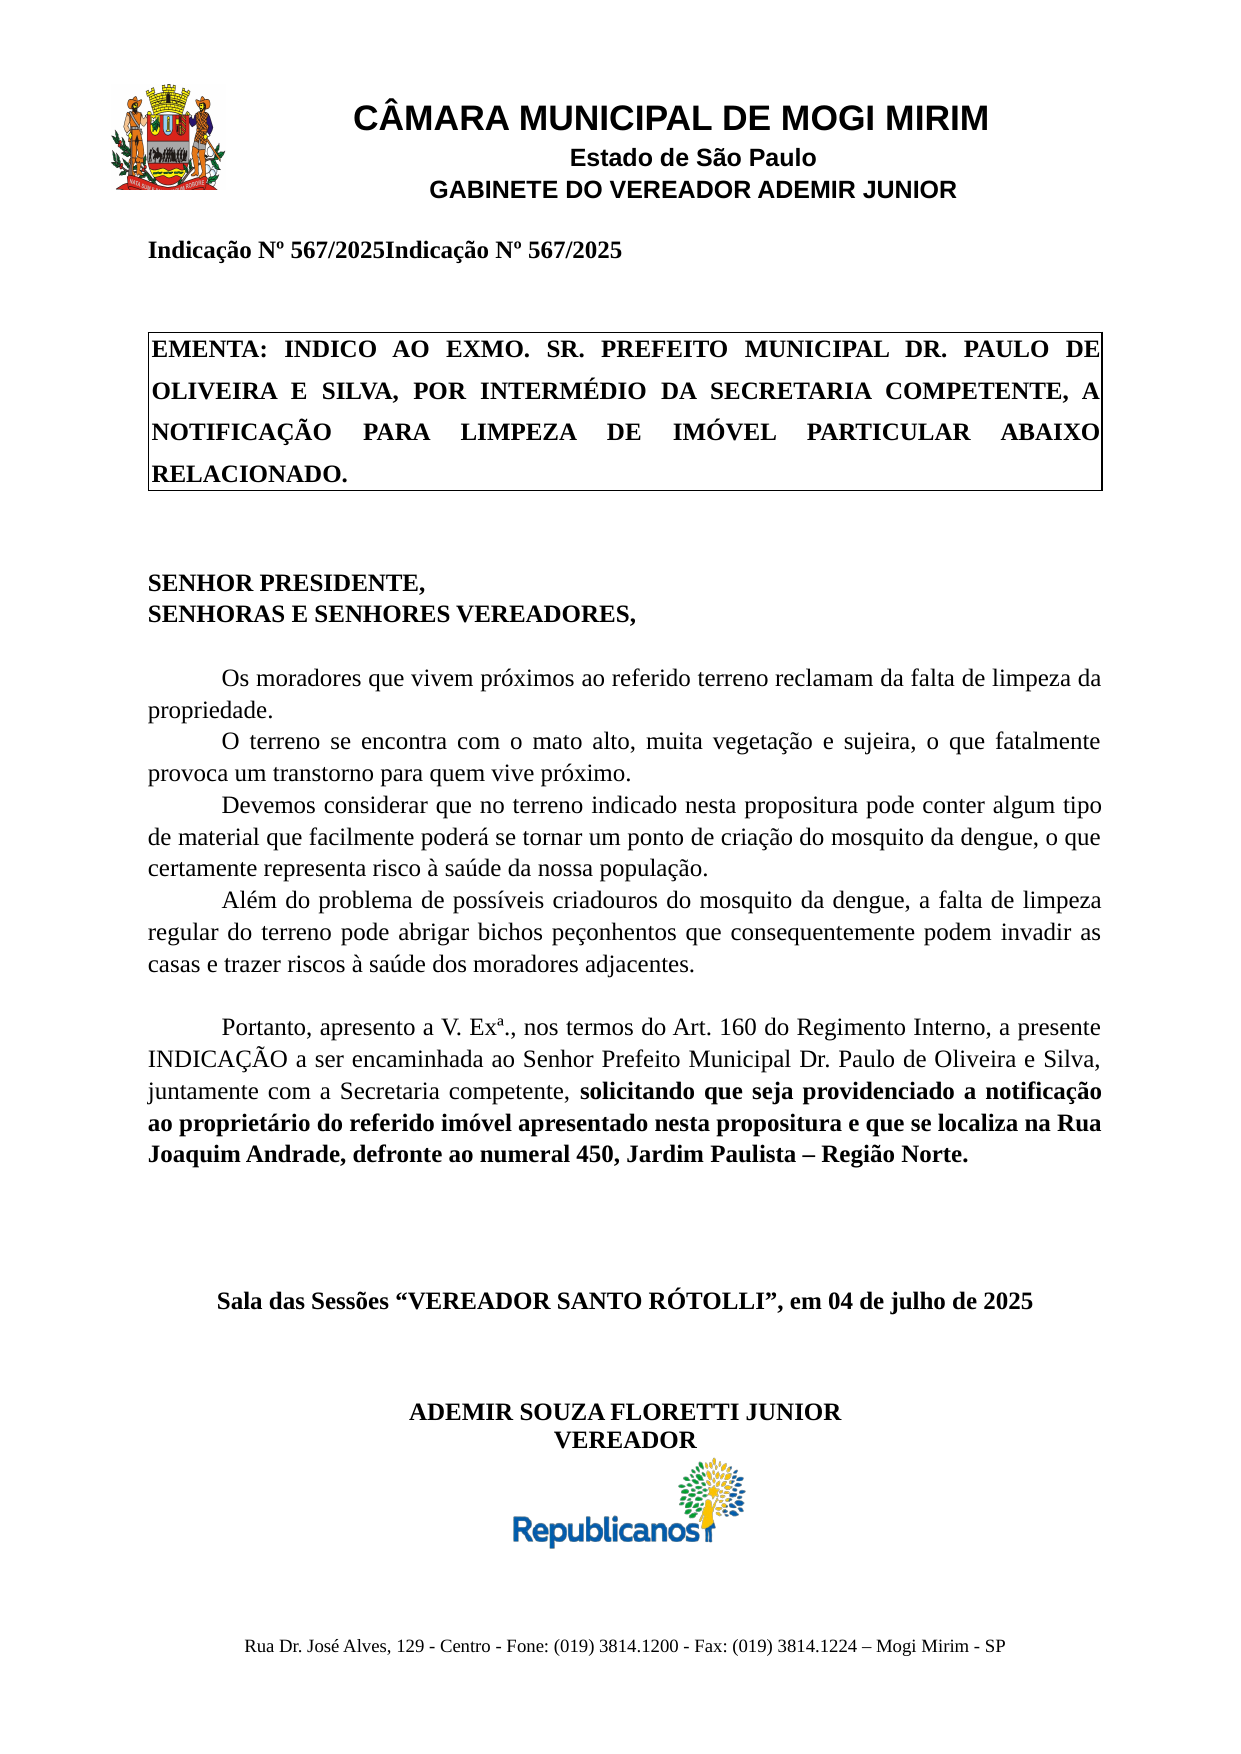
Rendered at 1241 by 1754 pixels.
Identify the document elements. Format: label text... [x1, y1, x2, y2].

text SENHOR PRESIDENTE, [148, 569, 1103, 596]
text Os moradores que vivem próximos ao referido terreno reclamam da falta de limpeza da propriedade. [148, 664, 1103, 723]
picture [110, 84, 226, 190]
text Sala das Sessões “VEREADOR SANTO RÓTOLLI”, em 04 de julho de 2025 [148, 1287, 1103, 1315]
text Devemos considerar que no terreno indicado nesta propositura pode conter algum tipo de material que facilmente poderá se tornar um ponto de criação do mosquito da dengue, o que certamente representa risco à saúde da nossa população. [148, 791, 1103, 882]
text Portanto, apresento a V. Exª., nos termos do Art. 160 do Regimento Interno, a presente INDICAÇÃO a ser encaminhada ao Senhor Prefeito Municipal Dr. Paulo de Oliveira e Silva, juntamente com a Secretaria competente, solicitando que seja providenciado a notificação ao proprietário do referido imóvel apresentado nesta propositura e que se localiza na Rua Joaquim Andrade, defronte ao numeral 450, Jardim Paulista – Região Norte. [148, 1013, 1103, 1168]
text Além do problema de possíveis criadouros do mosquito da dengue, a falta de limpeza regular do terreno pode abrigar bichos peçonhentos que consequentemente podem invadir as casas e trazer riscos à saúde dos moradores adjacentes. [148, 886, 1103, 978]
picture [498, 1446, 760, 1555]
text O terreno se encontra com o mato alto, muita vegetação e sujeira, o que fatalmente provoca um transtorno para quem vive próximo. [148, 727, 1103, 787]
text EMENTA: INDICO AO EXMO. SR. PREFEITO MUNICIPAL DR. PAULO DE OLIVEIRA E SILVA, POR INTERMÉDIO DA SECRETARIA COMPETENTE, A NOTIFICAÇÃO PARA LIMPEZA DE IMÓVEL PARTICULAR ABAIXO RELACIONADO. [149, 333, 1101, 490]
text VEREADOR [148, 1426, 1103, 1453]
text SENHORAS E SENHORES VEREADORES, [148, 600, 1103, 628]
text Indicação Nº 567/2025Indicação Nº 567/2025 [148, 236, 1103, 264]
text ADEMIR SOUZA FLORETTI JUNIOR [148, 1398, 1103, 1426]
